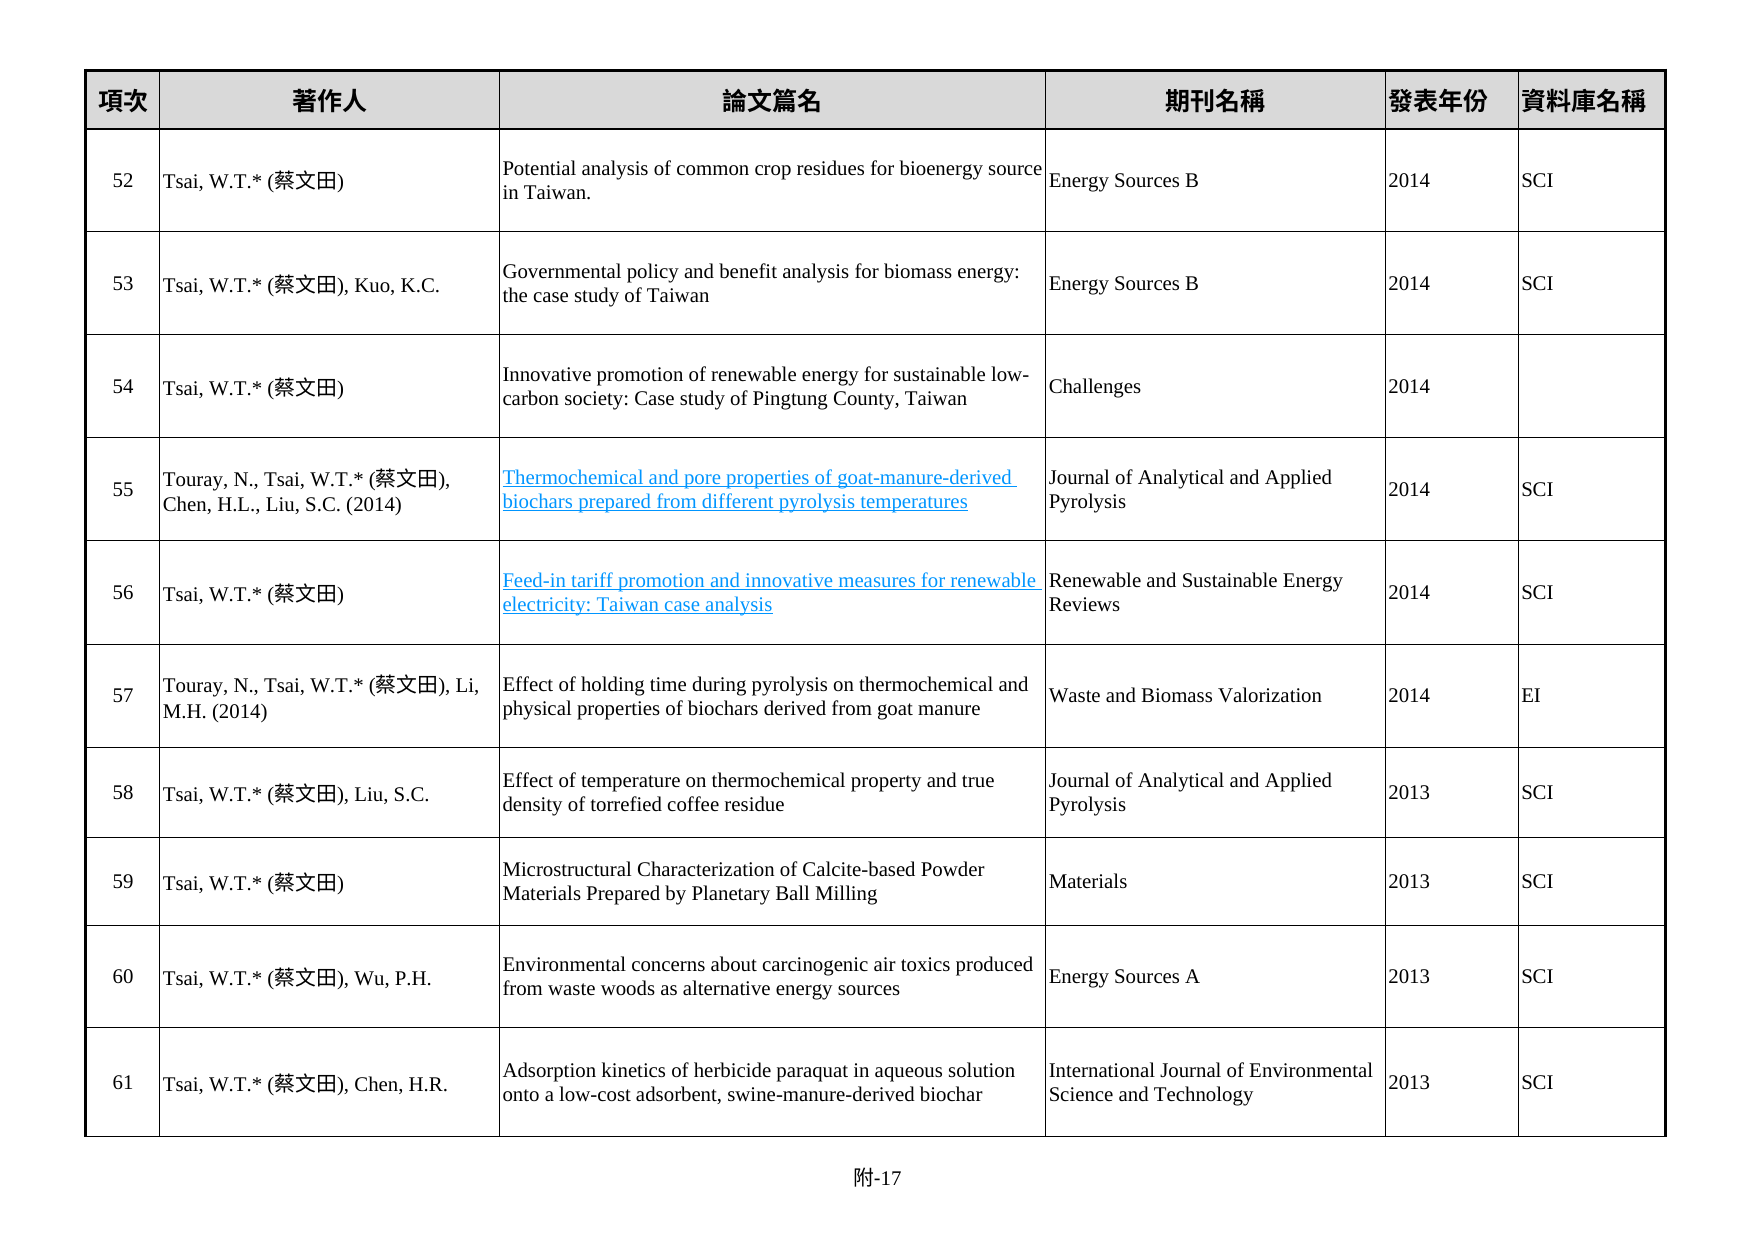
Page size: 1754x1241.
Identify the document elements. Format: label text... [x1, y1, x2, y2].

table_cell 2014 [1386, 645, 1518, 747]
table_cell Microstructural Characterization of Calcite-based Powder Materials Prepared by Planetary Ball Milling [500, 838, 1045, 924]
table_cell Materials [1046, 838, 1385, 924]
table_cell 60 [87, 926, 159, 1027]
table_cell Thermochemical and pore properties of goat-manure-derived biochars prepared from different pyrolysis temperatures [500, 438, 1045, 540]
table_cell SCI [1519, 130, 1664, 231]
table_cell Environmental concerns about carcinogenic air toxics produced from waste woods as alternative energy sources [500, 926, 1045, 1027]
table_cell SCI [1519, 541, 1664, 643]
table_cell Tsai, W.T.* (蔡文田) [160, 335, 499, 437]
table_cell Potential analysis of common crop residues for bioenergy source in Taiwan. [500, 130, 1045, 231]
table_cell Waste and Biomass Valorization [1046, 645, 1385, 747]
table_cell 2014 [1386, 232, 1518, 334]
table_cell Tsai, W.T.* (蔡文田), Liu, S.C. [160, 748, 499, 837]
table_cell Feed-in tariff promotion and innovative measures for renewable electricity: Taiwan case analysis [500, 541, 1045, 643]
table_cell 61 [87, 1028, 159, 1136]
table_cell 52 [87, 130, 159, 231]
table_cell SCI [1519, 438, 1664, 540]
table_cell Tsai, W.T.* (蔡文田), Kuo, K.C. [160, 232, 499, 334]
table_header 發表年份 [1386, 72, 1518, 128]
table_cell Touray, N., Tsai, W.T.* (蔡文田), Li, M.H. (2014) [160, 645, 499, 747]
table_cell SCI [1519, 1028, 1664, 1136]
table_cell Adsorption kinetics of herbicide paraquat in aqueous solution onto a low-cost adsorbent, swine-manure-derived biochar [500, 1028, 1045, 1136]
table_cell Renewable and Sustainable Energy Reviews [1046, 541, 1385, 643]
table_cell [1519, 335, 1664, 437]
table_cell SCI [1519, 748, 1664, 837]
table_cell 58 [87, 748, 159, 837]
table_cell 57 [87, 645, 159, 747]
table_cell Tsai, W.T.* (蔡文田) [160, 130, 499, 231]
table_cell Energy Sources A [1046, 926, 1385, 1027]
table_cell International Journal of Environmental Science and Technology [1046, 1028, 1385, 1136]
table_cell Governmental policy and benefit analysis for biomass energy: the case study of Taiwan [500, 232, 1045, 334]
table_cell SCI [1519, 926, 1664, 1027]
table_cell Tsai, W.T.* (蔡文田), Chen, H.R. [160, 1028, 499, 1136]
table_cell Tsai, W.T.* (蔡文田) [160, 838, 499, 924]
table_cell 2013 [1386, 926, 1518, 1027]
table_cell 59 [87, 838, 159, 924]
table_header 期刊名稱 [1046, 72, 1385, 128]
table_cell Tsai, W.T.* (蔡文田), Wu, P.H. [160, 926, 499, 1027]
table_header 著作人 [160, 72, 499, 128]
table_cell Challenges [1046, 335, 1385, 437]
table_cell 54 [87, 335, 159, 437]
table_cell Journal of Analytical and Applied Pyrolysis [1046, 438, 1385, 540]
table_cell 2014 [1386, 438, 1518, 540]
table_header 資料庫名稱 [1519, 72, 1664, 128]
table_cell Effect of temperature on thermochemical property and true density of torrefied coffee residue [500, 748, 1045, 837]
table_cell 56 [87, 541, 159, 643]
table_header 項次 [87, 72, 159, 128]
table_cell Energy Sources B [1046, 232, 1385, 334]
table_cell 53 [87, 232, 159, 334]
table_cell Tsai, W.T.* (蔡文田) [160, 541, 499, 643]
table_cell 2014 [1386, 130, 1518, 231]
table_cell Touray, N., Tsai, W.T.* (蔡文田), Chen, H.L., Liu, S.C. (2014) [160, 438, 499, 540]
table_header 論文篇名 [500, 72, 1045, 128]
table_cell Journal of Analytical and Applied Pyrolysis [1046, 748, 1385, 837]
table_cell 2013 [1386, 748, 1518, 837]
table_cell 2013 [1386, 838, 1518, 924]
table_cell 2014 [1386, 541, 1518, 643]
table_cell 2013 [1386, 1028, 1518, 1136]
table_cell EI [1519, 645, 1664, 747]
table_cell 2014 [1386, 335, 1518, 437]
table_cell Innovative promotion of renewable energy for sustainable low-carbon society: Case study of Pingtung County, Taiwan [500, 335, 1045, 437]
table_cell 55 [87, 438, 159, 540]
table_cell Effect of holding time during pyrolysis on thermochemical and physical properties of biochars derived from goat manure [500, 645, 1045, 747]
table_cell SCI [1519, 838, 1664, 924]
table_cell SCI [1519, 232, 1664, 334]
table_cell Energy Sources B [1046, 130, 1385, 231]
